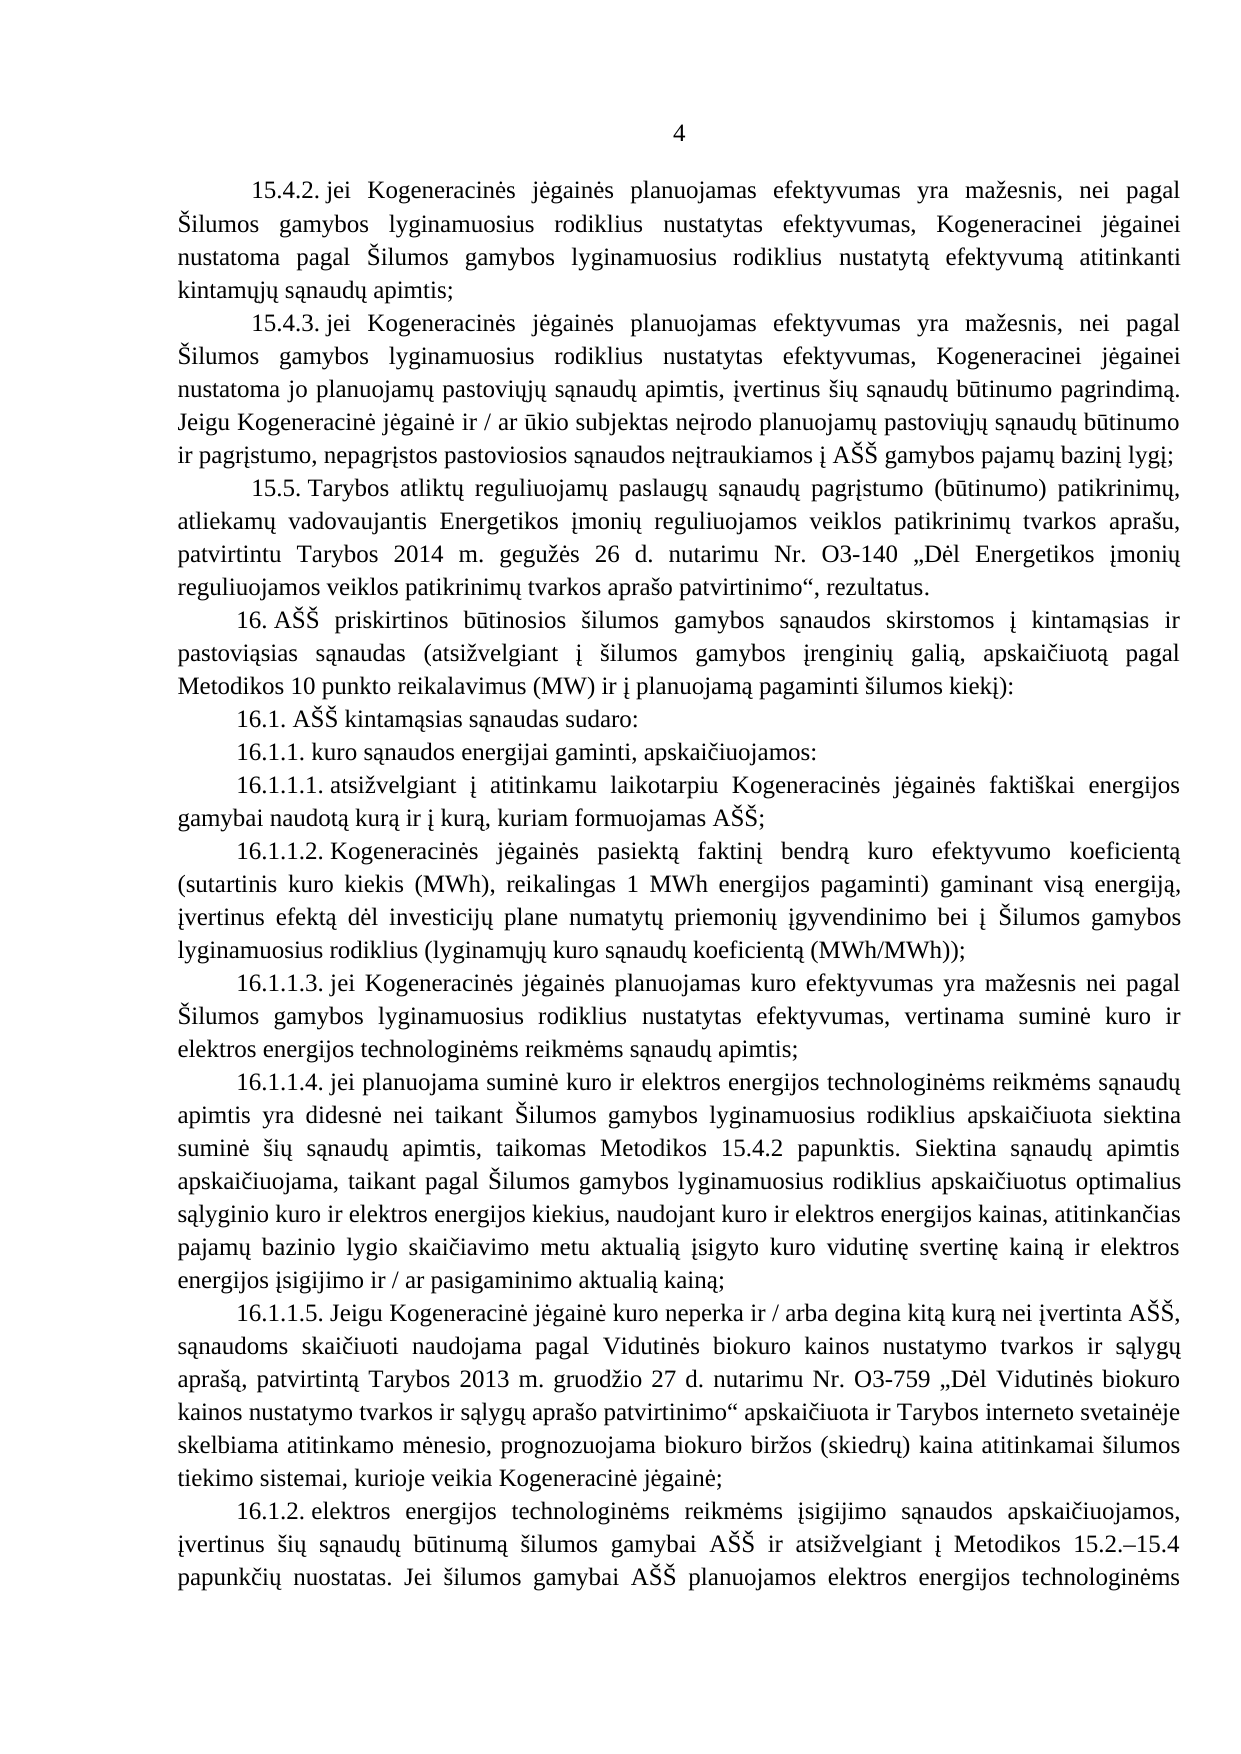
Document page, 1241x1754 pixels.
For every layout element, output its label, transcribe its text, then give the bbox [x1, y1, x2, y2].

text 16.1. AŠŠ kintamąsias sąnaudas sudaro: [177, 704, 1181, 733]
text 15.4.3. jei Kogeneracinės jėgainės planuojamas efektyvumas yra mažesnis, nei pagal Šilumos gamybos lyginamuosius rodiklius nustatytas efektyvumas, Kogeneracinei jėgainei nustatoma jo planuojamų pastoviųjų sąnaudų apimtis, įvertinus šių sąnaudų būtinumo pagrindimą. Jeigu Kogeneracinė jėgainė ir / ar ūkio subjektas neįrodo planuojamų pastoviųjų sąnaudų būtinumo ir pagrįstumo, nepagrįstos pastoviosios sąnaudos neįtraukiamos į AŠŠ gamybos pajamų bazinį lygį; [177, 308, 1181, 468]
text 16.1.2. elektros energijos technologinėms reikmėms įsigijimo sąnaudos apskaičiuojamos, įvertinus šių sąnaudų būtinumą šilumos gamybai AŠŠ ir atsižvelgiant į Metodikos 15.2.–15.4 papunkčių nuostatas. Jei šilumos gamybai AŠŠ planuojamos elektros energijos technologinėms [177, 1496, 1181, 1591]
text 16.1.1. kuro sąnaudos energijai gaminti, apskaičiuojamos: [177, 737, 1181, 766]
text 15.4.2. jei Kogeneracinės jėgainės planuojamas efektyvumas yra mažesnis, nei pagal Šilumos gamybos lyginamuosius rodiklius nustatytas efektyvumas, Kogeneracinei jėgainei nustatoma pagal Šilumos gamybos lyginamuosius rodiklius nustatytą efektyvumą atitinkanti kintamųjų sąnaudų apimtis; [177, 176, 1181, 303]
text 16.1.1.1. atsižvelgiant į atitinkamu laikotarpiu Kogeneracinės jėgainės faktiškai energijos gamybai naudotą kurą ir į kurą, kuriam formuojamas AŠŠ; [177, 770, 1181, 832]
text 16. AŠŠ priskirtinos būtinosios šilumos gamybos sąnaudos skirstomos į kintamąsias ir pastoviąsias sąnaudas (atsižvelgiant į šilumos gamybos įrenginių galią, apskaičiuotą pagal Metodikos 10 punkto reikalavimus (MW) ir į planuojamą pagaminti šilumos kiekį): [177, 605, 1181, 700]
text 16.1.1.3. jei Kogeneracinės jėgainės planuojamas kuro efektyvumas yra mažesnis nei pagal Šilumos gamybos lyginamuosius rodiklius nustatytas efektyvumas, vertinama suminė kuro ir elektros energijos technologinėms reikmėms sąnaudų apimtis; [177, 968, 1181, 1063]
text 16.1.1.4. jei planuojama suminė kuro ir elektros energijos technologinėms reikmėms sąnaudų apimtis yra didesnė nei taikant Šilumos gamybos lyginamuosius rodiklius apskaičiuota siektina suminė šių sąnaudų apimtis, taikomas Metodikos 15.4.2 papunktis. Siektina sąnaudų apimtis apskaičiuojama, taikant pagal Šilumos gamybos lyginamuosius rodiklius apskaičiuotus optimalius sąlyginio kuro ir elektros energijos kiekius, naudojant kuro ir elektros energijos kainas, atitinkančias pajamų bazinio lygio skaičiavimo metu aktualią įsigyto kuro vidutinę svertinę kainą ir elektros energijos įsigijimo ir / ar pasigaminimo aktualią kainą; [177, 1067, 1181, 1294]
text 16.1.1.2. Kogeneracinės jėgainės pasiektą faktinį bendrą kuro efektyvumo koeficientą (sutartinis kuro kiekis (MWh), reikalingas 1 MWh energijos pagaminti) gaminant visą energiją, įvertinus efektą dėl investicijų plane numatytų priemonių įgyvendinimo bei į Šilumos gamybos lyginamuosius rodiklius (lyginamųjų kuro sąnaudų koeficientą (MWh/MWh)); [177, 836, 1181, 964]
text 15.5. Tarybos atliktų reguliuojamų paslaugų sąnaudų pagrįstumo (būtinumo) patikrinimų, atliekamų vadovaujantis Energetikos įmonių reguliuojamos veiklos patikrinimų tvarkos aprašu, patvirtintu Tarybos 2014 m. gegužės 26 d. nutarimu Nr. O3-140 „Dėl Energetikos įmonių reguliuojamos veiklos patikrinimų tvarkos aprašo patvirtinimo“, rezultatus. [177, 473, 1181, 601]
text 16.1.1.5. Jeigu Kogeneracinė jėgainė kuro neperka ir / arba degina kitą kurą nei įvertinta AŠŠ, sąnaudoms skaičiuoti naudojama pagal Vidutinės biokuro kainos nustatymo tvarkos ir sąlygų aprašą, patvirtintą Tarybos 2013 m. gruodžio 27 d. nutarimu Nr. O3-759 „Dėl Vidutinės biokuro kainos nustatymo tvarkos ir sąlygų aprašo patvirtinimo“ apskaičiuota ir Tarybos interneto svetainėje skelbiama atitinkamo mėnesio, prognozuojama biokuro biržos (skiedrų) kaina atitinkamai šilumos tiekimo sistemai, kurioje veikia Kogeneracinė jėgainė; [177, 1298, 1181, 1492]
